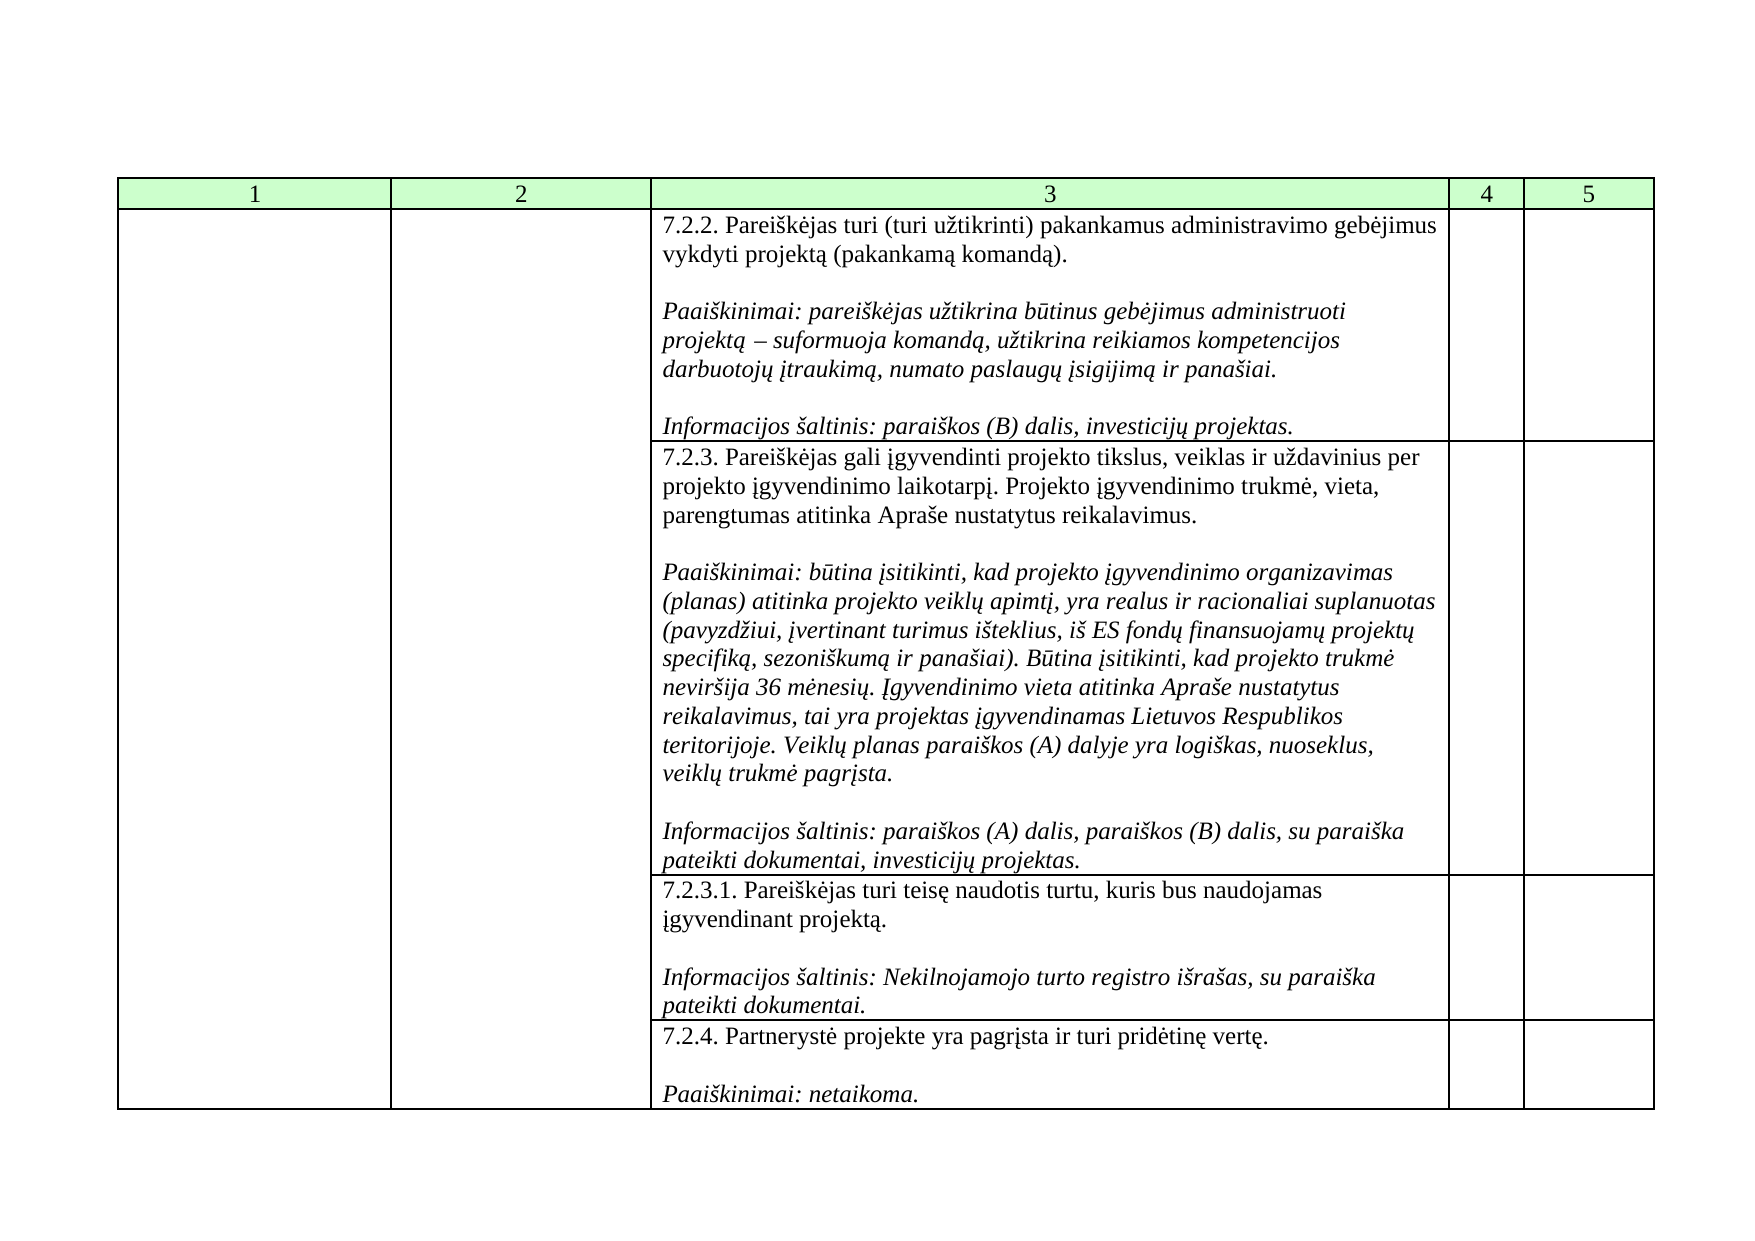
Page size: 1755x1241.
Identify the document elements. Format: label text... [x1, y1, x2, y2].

table_cell 7.2.3. Pareiškėjas gali įgyvendinti projekto tikslus, veiklas ir uždavinius per projekto įgyvendinimo laikotarpį. Projekto įgyvendinimo trukmė, vieta, parengtumas atitinka Apraše nustatytus reikalavimus. Paaiškinimai: būtina įsitikinti, kad projekto įgyvendinimo organizavimas (planas) atitinka projekto veiklų apimtį, yra realus ir racionaliai suplanuotas (pavyzdžiui, įvertinant turimus išteklius, iš ES fondų finansuojamų projektų specifiką, sezoniškumą ir panašiai). Būtina įsitikinti, kad projekto trukmė neviršija 36 mėnesių. Įgyvendinimo vieta atitinka Apraše nustatytus reikalavimus, tai yra projektas įgyvendinamas Lietuvos Respublikos teritorijoje. Veiklų planas paraiškos (A) dalyje yra logiškas, nuoseklus, veiklų trukmė pagrįsta. Informacijos šaltinis: paraiškos (A) dalis, paraiškos (B) dalis, su paraiška pateikti dokumentai, investicijų projektas. [652, 442, 1448, 873]
table_cell [1450, 1021, 1523, 1108]
table_cell 7.2.4. Partnerystė projekte yra pagrįsta ir turi pridėtinę vertę. Paaiškinimai: netaikoma. [652, 1021, 1448, 1108]
table_header 5 [1525, 179, 1653, 208]
table_cell 7.2.2. Pareiškėjas turi (turi užtikrinti) pakankamus administravimo gebėjimus vykdyti projektą (pakankamą komandą). Paaiškinimai: pareiškėjas užtikrina būtinus gebėjimus administruoti projektą – suformuoja komandą, užtikrina reikiamos kompetencijos darbuotojų įtraukimą, numato paslaugų įsigijimą ir panašiai. Informacijos šaltinis: paraiškos (B) dalis, investicijų projektas. [652, 210, 1448, 440]
table_cell 7.2.3.1. Pareiškėjas turi teisę naudotis turtu, kuris bus naudojamas įgyvendinant projektą. Informacijos šaltinis: Nekilnojamojo turto registro išrašas, su paraiška pateikti dokumentai. [652, 876, 1448, 1019]
table_cell [1450, 210, 1523, 440]
table_header 4 [1450, 179, 1523, 208]
table_header 1 [119, 179, 390, 208]
table_cell [392, 210, 650, 1108]
table_cell [1525, 1021, 1653, 1108]
table_cell [1525, 876, 1653, 1019]
table_cell [1450, 442, 1523, 873]
table_header 3 [652, 179, 1448, 208]
table_cell [1525, 210, 1653, 440]
table_header 2 [392, 179, 650, 208]
table_cell [1525, 442, 1653, 873]
table_cell [119, 210, 390, 1108]
table_cell [1450, 876, 1523, 1019]
